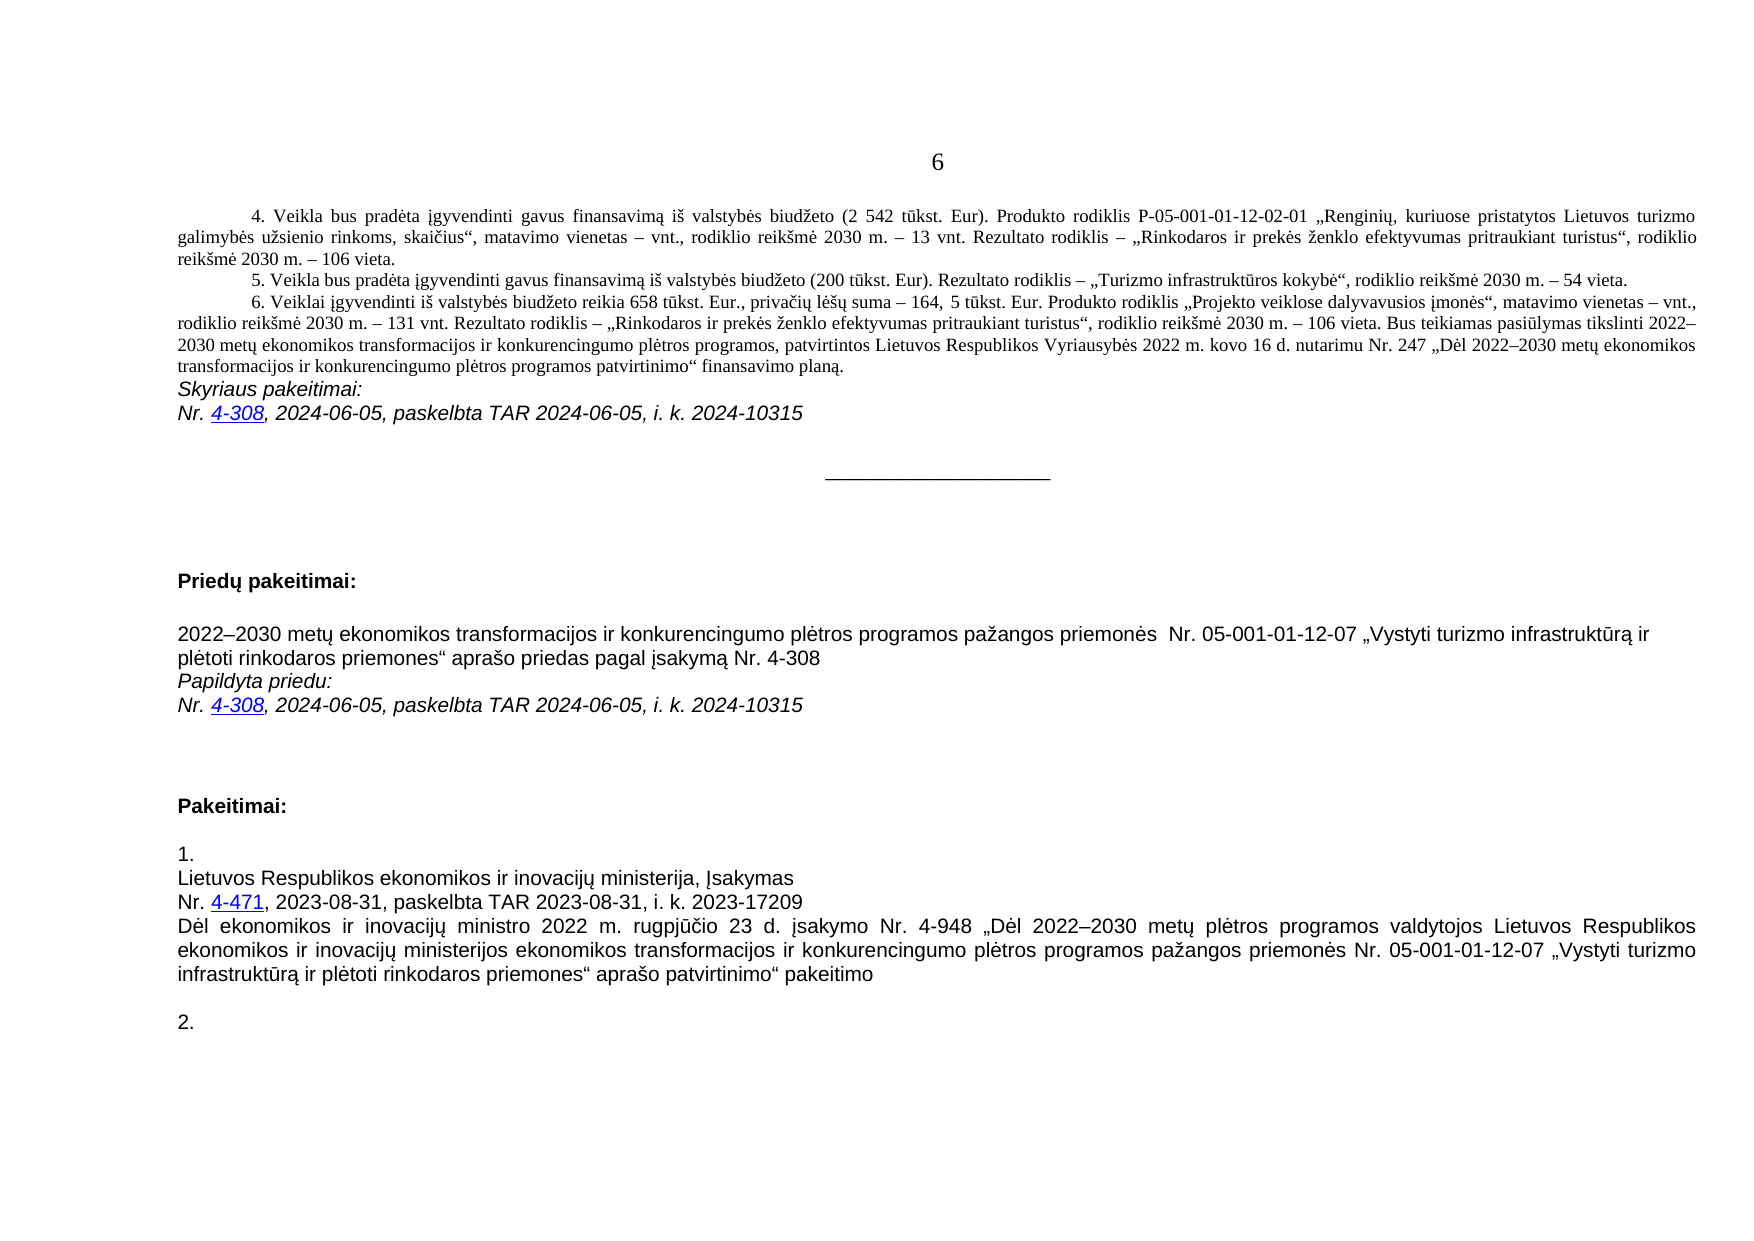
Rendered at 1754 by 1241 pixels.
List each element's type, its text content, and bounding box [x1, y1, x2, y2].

text 1. [177, 842, 1698, 866]
text 2. [177, 1009, 1698, 1033]
subtitle 4. Veikla bus pradėta įgyvendinti gavus finansavimą iš valstybės biudžeto (2 542 tūkst. Eur). Produkto rodiklis P-05-001-01-12-02-01 „Renginių, kuriuose pristatytos Lietuvos turizmo galimybės užsienio rinkoms, skaičius“, matavimo vienetas – vnt., rodiklio reikšmė 2030 m. – 13 vnt. Rezultato rodiklis – „Rinkodaros ir prekės ženklo efektyvumas pritraukiant turistus“, rodiklio reikšmė 2030 m. – 106 vieta. [177, 204, 1698, 269]
subtitle 6. Veiklai įgyvendinti iš valstybės biudžeto reikia 658 tūkst. Eur., privačių lėšų suma – 164, 5 tūkst. Eur. Produkto rodiklis „Projekto veiklose dalyvavusios įmonės“, matavimo vienetas – vnt., rodiklio reikšmė 2030 m. – 131 vnt. Rezultato rodiklis – „Rinkodaros ir prekės ženklo efektyvumas pritraukiant turistus“, rodiklio reikšmė 2030 m. – 106 vieta. Bus teikiamas pasiūlymas tikslinti 2022–2030 metų ekonomikos transformacijos ir konkurencingumo plėtros programos, patvirtintos Lietuvos Respublikos Vyriausybės 2022 m. kovo 16 d. nutarimu Nr. 247 „Dėl 2022–2030 metų ekonomikos transformacijos ir konkurencingumo plėtros programos patvirtinimo“ finansavimo planą. [177, 291, 1698, 377]
subtitle __________________ [177, 454, 1698, 482]
text Nr. 4-308, 2024-06-05, paskelbta TAR 2024-06-05, i. k. 2024-10315 [177, 693, 1698, 717]
text Skyriaus pakeitimai: [177, 377, 1698, 401]
text Nr. 4-471, 2023-08-31, paskelbta TAR 2023-08-31, i. k. 2023-17209 [177, 890, 1698, 914]
text Lietuvos Respublikos ekonomikos ir inovacijų ministerija, Įsakymas [177, 866, 1698, 890]
text 2022–2030 metų ekonomikos transformacijos ir konkurencingumo plėtros programos pažangos priemonės Nr. 05-001-01-12-07 „Vystyti turizmo infrastruktūrą ir plėtoti rinkodaros priemones“ aprašo priedas pagal įsakymą Nr. 4-308 [177, 621, 1698, 669]
subtitle 5. Veikla bus pradėta įgyvendinti gavus finansavimą iš valstybės biudžeto (200 tūkst. Eur). Rezultato rodiklis – „Turizmo infrastruktūros kokybė“, rodiklio reikšmė 2030 m. – 54 vieta. [177, 269, 1698, 291]
text Nr. 4-308, 2024-06-05, paskelbta TAR 2024-06-05, i. k. 2024-10315 [177, 401, 1698, 425]
text Dėl ekonomikos ir inovacijų ministro 2022 m. rugpjūčio 23 d. įsakymo Nr. 4-948 „Dėl 2022–2030 metų plėtros programos valdytojos Lietuvos Respublikos ekonomikos ir inovacijų ministerijos ekonomikos transformacijos ir konkurencingumo plėtros programos pažangos priemonės Nr. 05-001-01-12-07 „Vystyti turizmo infrastruktūrą ir plėtoti rinkodaros priemones“ aprašo patvirtinimo“ pakeitimo [177, 914, 1698, 986]
text Papildyta priedu: [177, 669, 1698, 693]
text Pakeitimai: [177, 794, 1698, 818]
text Priedų pakeitimai: [177, 569, 1698, 593]
